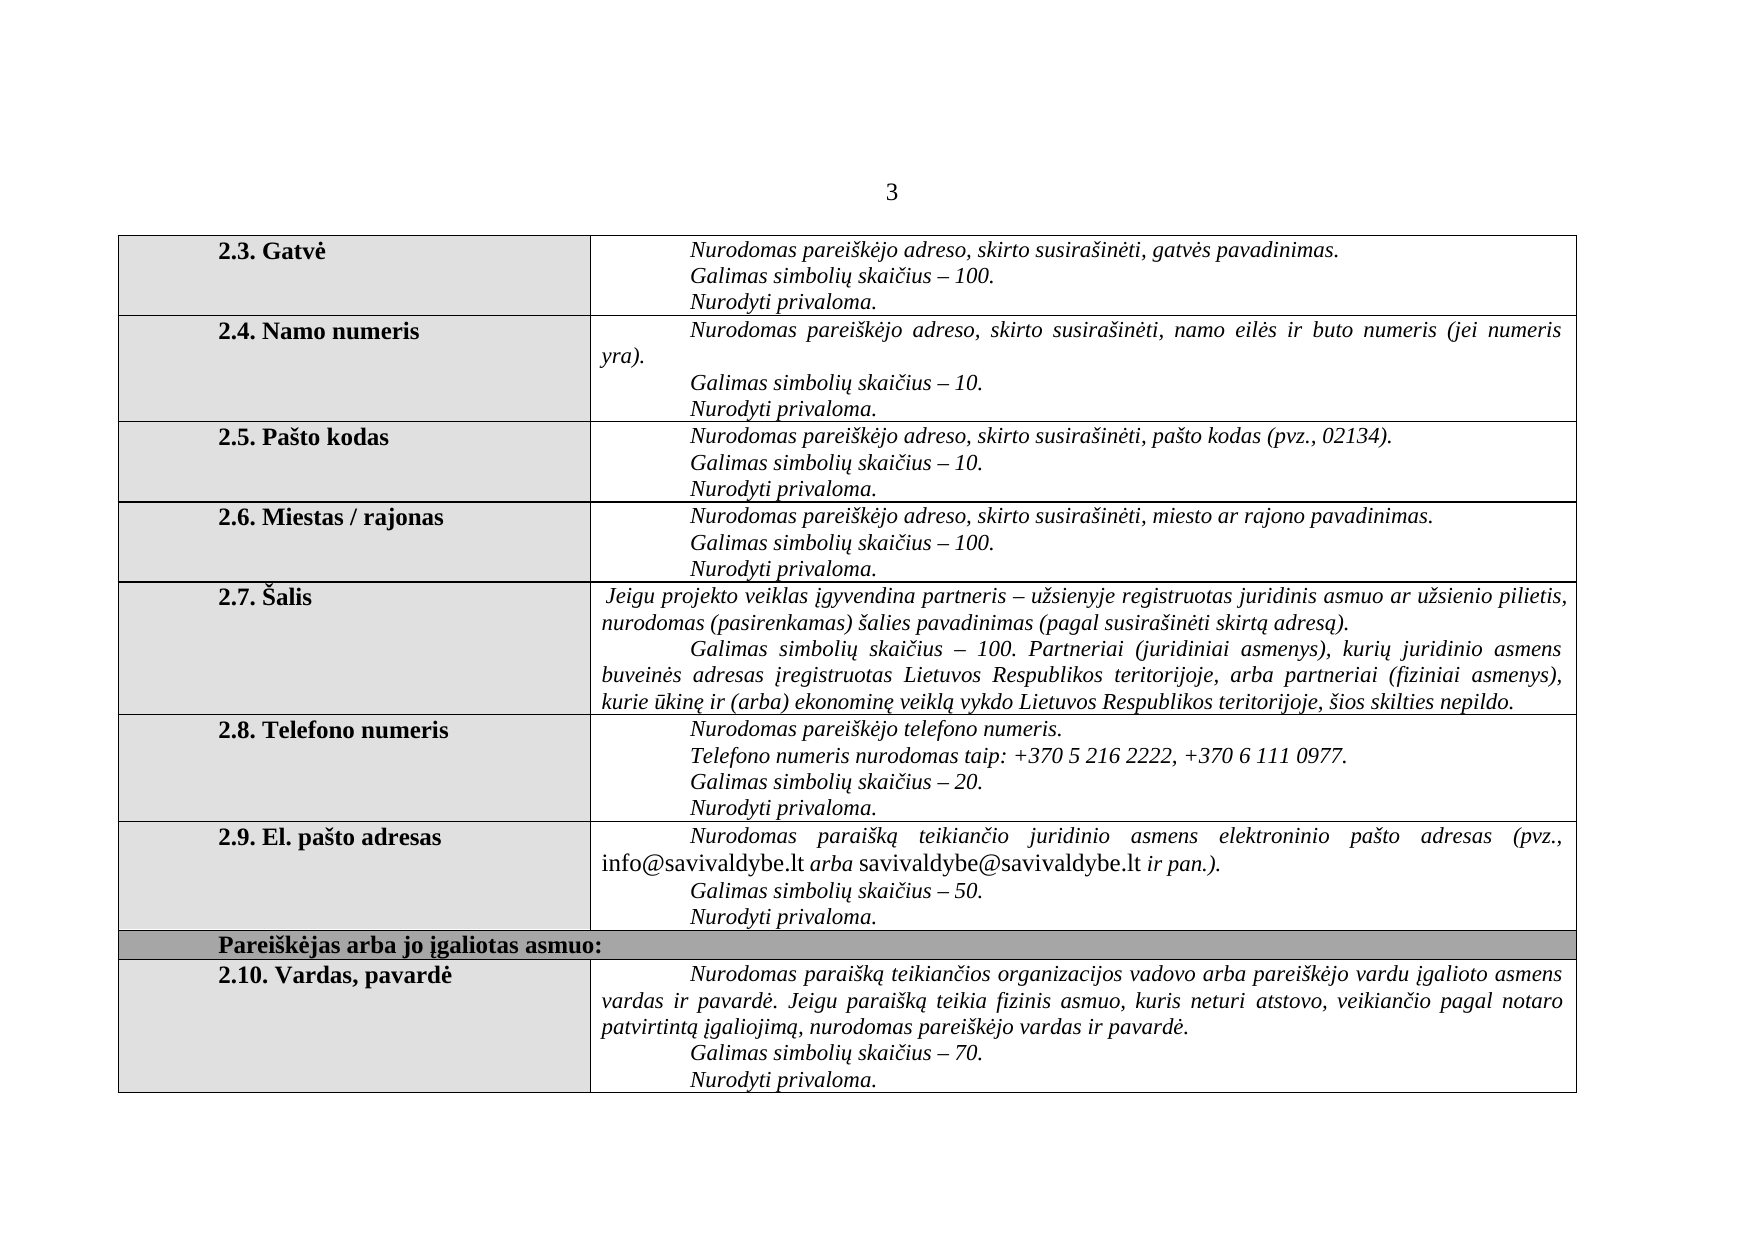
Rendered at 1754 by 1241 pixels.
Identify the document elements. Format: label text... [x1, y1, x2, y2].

table_cell 2.3. Gatvė [119, 236, 590, 315]
table_cell Nurodomas pareiškėjo adreso, skirto susirašinėti, namo eilės ir buto numeris (jei numeris yra). Galimas simbolių skaičius – 10. Nurodyti privaloma. [591, 316, 1576, 421]
table_cell 2.9. El. pašto adresas [119, 822, 590, 929]
table_cell Pareiškėjas arba jo įgaliotas asmuo: [119, 931, 1576, 959]
table_cell Nurodomas pareiškėjo adreso, skirto susirašinėti, miesto ar rajono pavadinimas. Galimas simbolių skaičius – 100. Nurodyti privaloma. [591, 503, 1576, 581]
table_cell 2.6. Miestas / rajonas [119, 503, 590, 581]
table_cell 2.4. Namo numeris [119, 316, 590, 421]
table_cell 2.5. Pašto kodas [119, 422, 590, 501]
table_cell Nurodomas paraišką teikiančio juridinio asmens elektroninio pašto adresas (pvz., info@savivaldybe.lt arba savivaldybe@savivaldybe.lt ir pan.). Galimas simbolių skaičius – 50. Nurodyti privaloma. [591, 822, 1576, 929]
table_cell Nurodomas paraišką teikiančios organizacijos vadovo arba pareiškėjo vardu įgalioto asmens vardas ir pavardė. Jeigu paraišką teikia fizinis asmuo, kuris neturi atstovo, veikiančio pagal notaro patvirtintą įgaliojimą, nurodomas pareiškėjo vardas ir pavardė. Galimas simbolių skaičius – 70. Nurodyti privaloma. [591, 960, 1576, 1092]
table_cell 2.7. Šalis [119, 583, 590, 714]
table_cell Jeigu projekto veiklas įgyvendina partneris – užsienyje registruotas juridinis asmuo ar užsienio pilietis, nurodomas (pasirenkamas) šalies pavadinimas (pagal susirašinėti skirtą adresą). Galimas simbolių skaičius – 100. Partneriai (juridiniai asmenys), kurių juridinio asmens buveinės adresas įregistruotas Lietuvos Respublikos teritorijoje, arba partneriai (fiziniai asmenys), kurie ūkinę ir (arba) ekonominę veiklą vykdo Lietuvos Respublikos teritorijoje, šios skilties nepildo. [591, 583, 1576, 714]
table_cell 2.10. Vardas, pavardė [119, 960, 590, 1092]
table_cell Nurodomas pareiškėjo adreso, skirto susirašinėti, gatvės pavadinimas. Galimas simbolių skaičius – 100. Nurodyti privaloma. [591, 236, 1576, 315]
table_cell Nurodomas pareiškėjo adreso, skirto susirašinėti, pašto kodas (pvz., 02134). Galimas simbolių skaičius – 10. Nurodyti privaloma. [591, 422, 1576, 501]
table_cell Nurodomas pareiškėjo telefono numeris. Telefono numeris nurodomas taip: +370 5 216 2222, +370 6 111 0977. Galimas simbolių skaičius – 20. Nurodyti privaloma. [591, 715, 1576, 821]
table_cell 2.8. Telefono numeris [119, 715, 590, 821]
